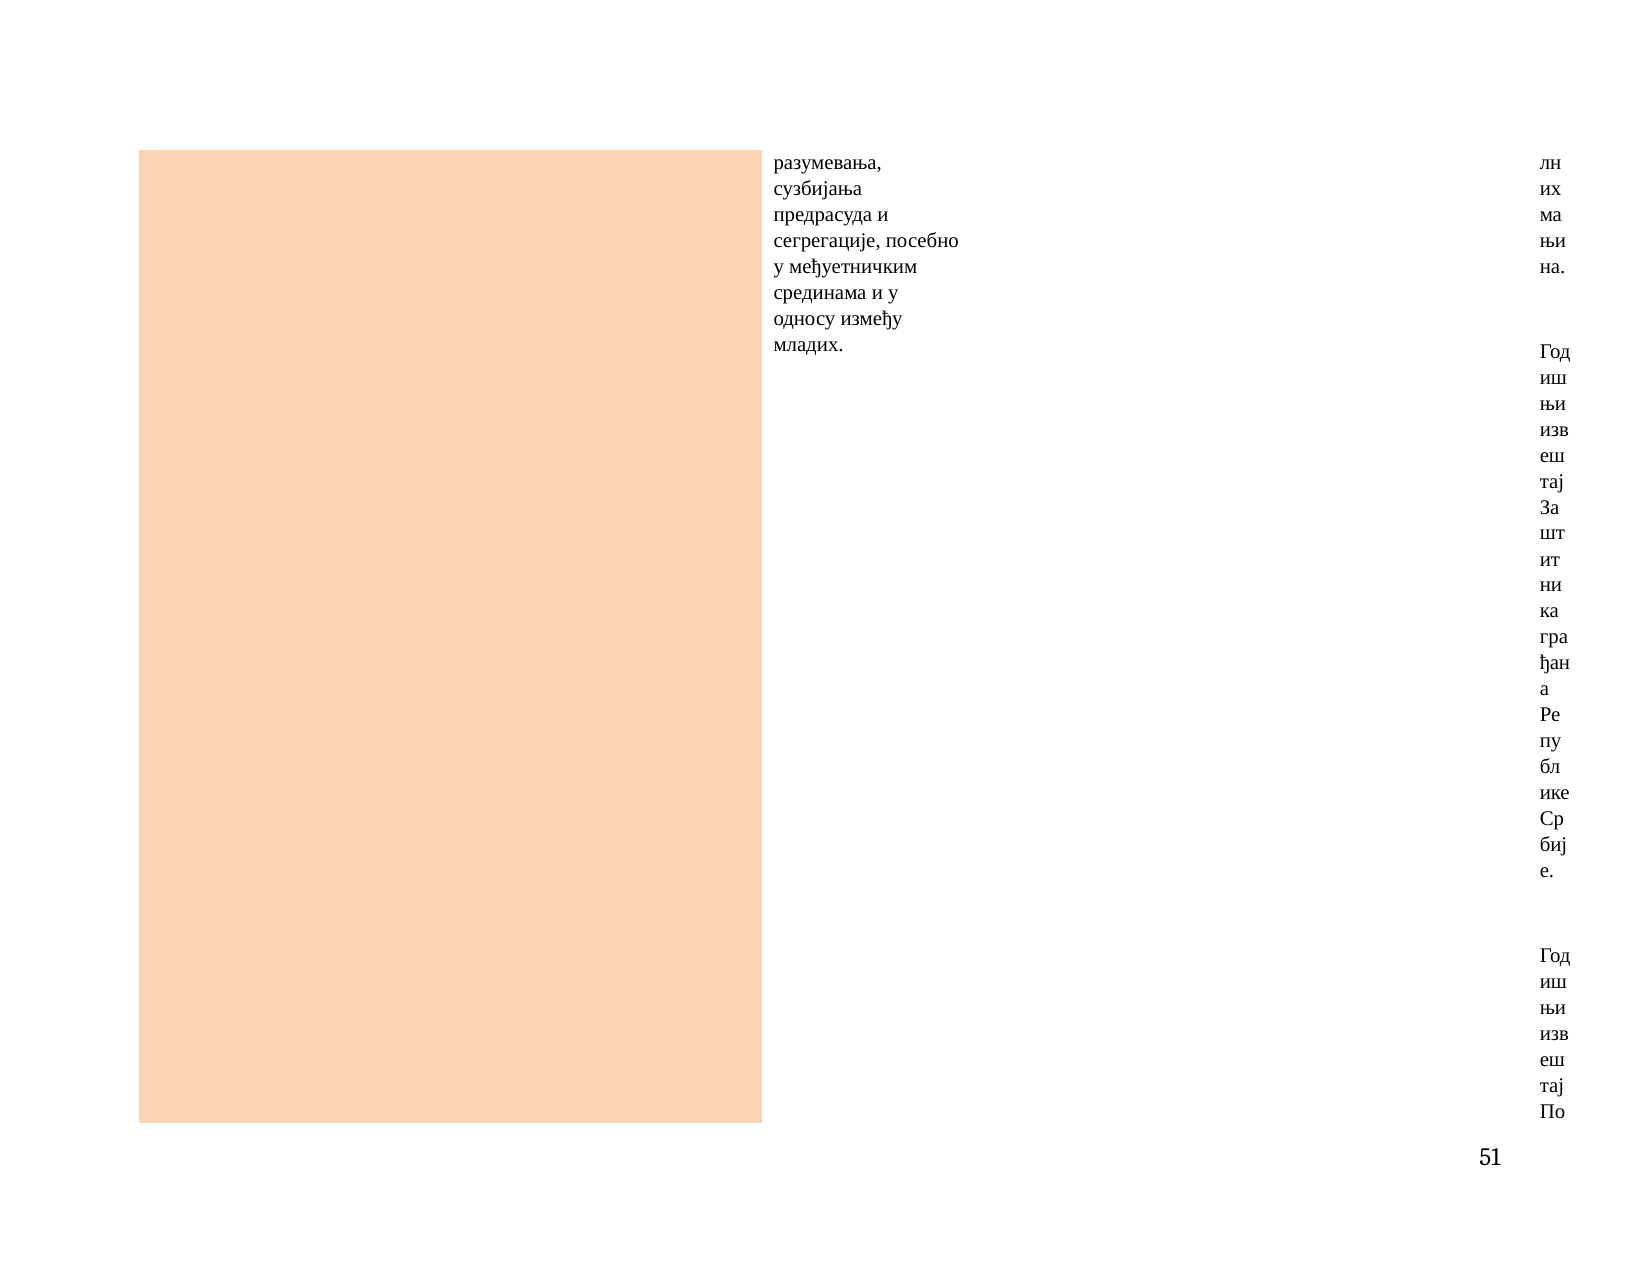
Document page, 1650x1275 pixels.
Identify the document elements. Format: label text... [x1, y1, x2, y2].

table_cell разумевања, сузбијања предрасуда и сегрегације, посебно у међуетничким срединама и у односу између младих. [762, 150, 971, 1123]
table_cell лних мањина. Годишњи извештај Заштитника грађана Републике Србије. Годишњи извештај По [1528, 150, 1582, 1123]
table_cell [971, 150, 1528, 1123]
table_cell [139, 150, 762, 1123]
